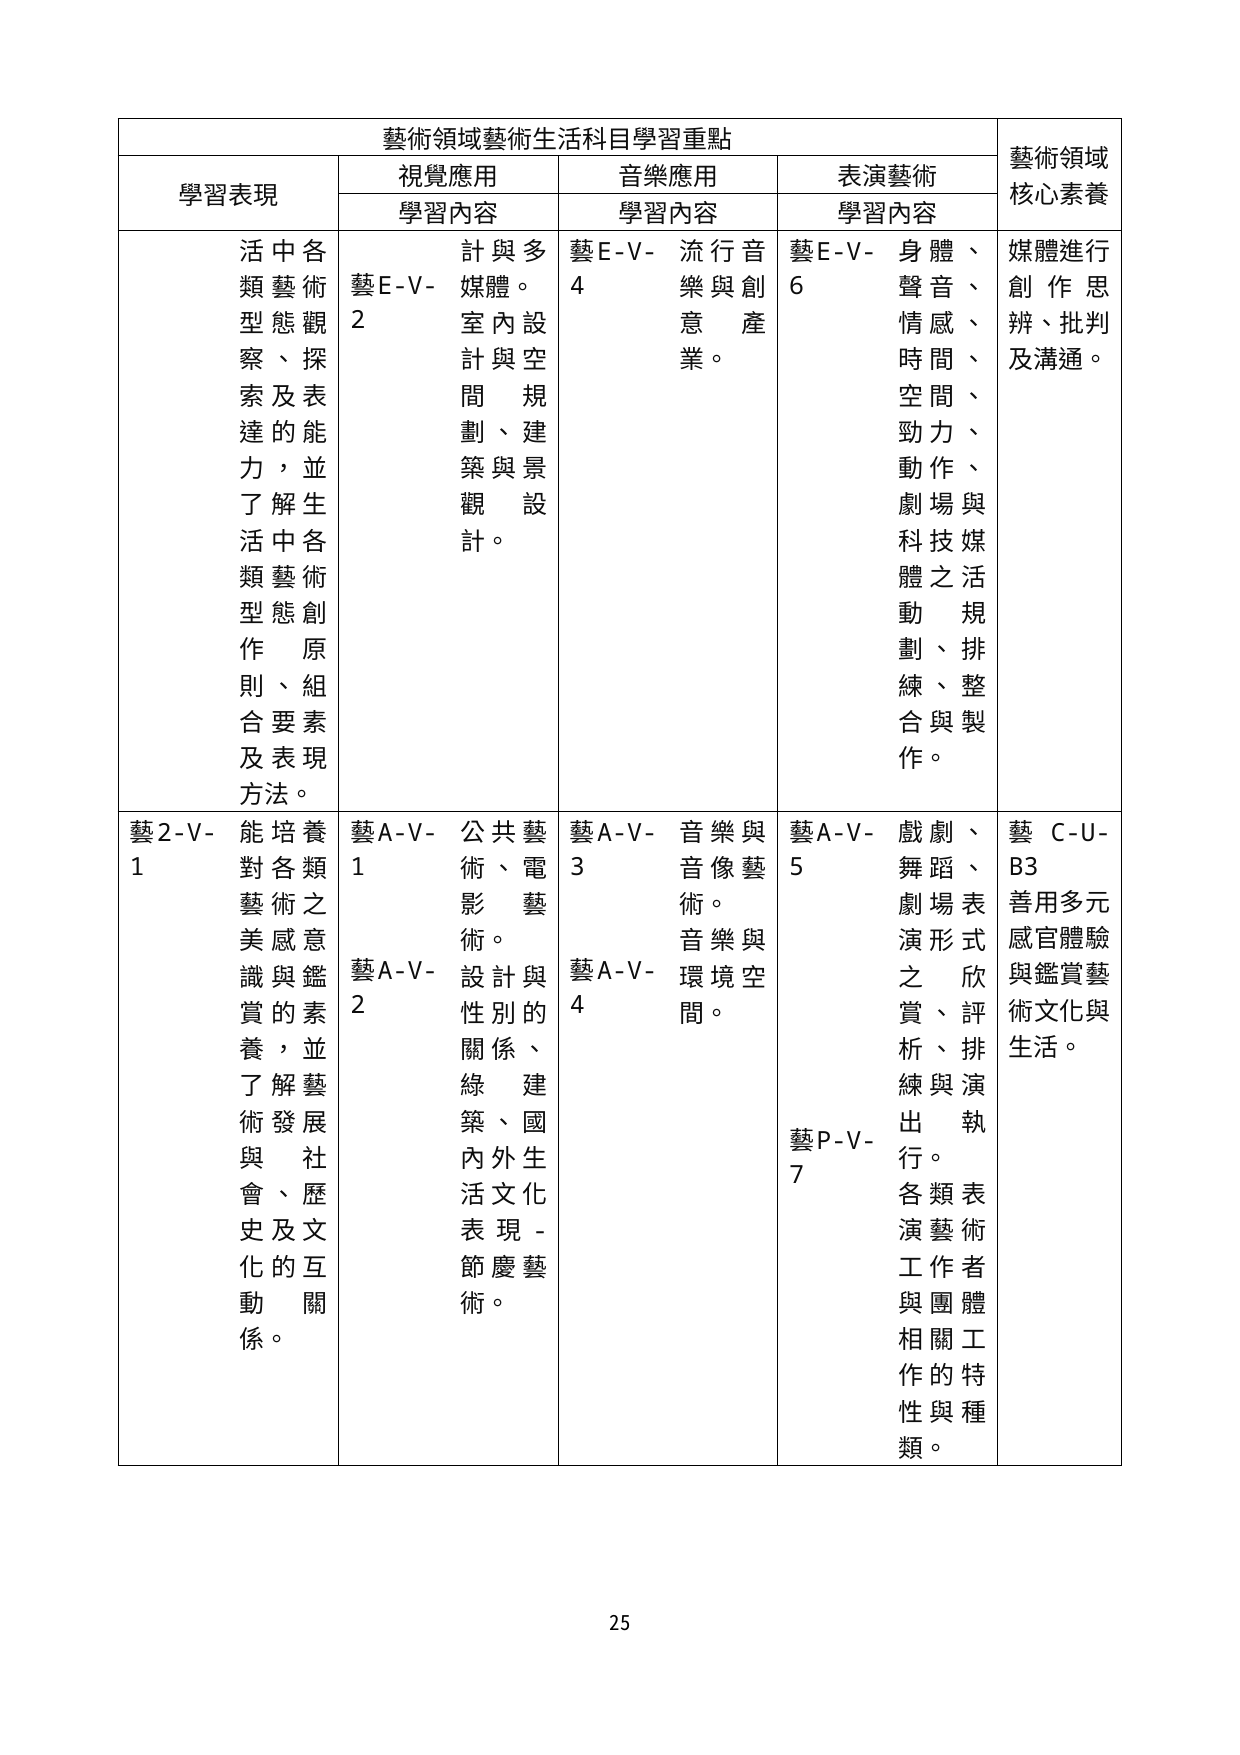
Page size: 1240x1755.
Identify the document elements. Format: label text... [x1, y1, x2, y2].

table_cell 計與多媒體。 室內設計與空間規劃、建築與景觀設計。 [449, 231, 558, 811]
table_cell 學習內容 [339, 194, 558, 230]
table_cell 活中各類藝術型態觀察、探索及表達的能力，並了解生活中各類藝術型態創作原則、組合要素及表現方法。 [228, 231, 338, 811]
table_cell 藝C-U-B3 善用多元感官體驗與鑑賞藝術文化與生活。 [998, 812, 1121, 1464]
table_cell [119, 231, 228, 811]
table_cell 藝2-V-1 [119, 812, 228, 1464]
table_header 藝術領域藝術生活科目學習重點 [119, 119, 997, 155]
table_cell 表演藝術 [778, 156, 997, 193]
table_cell 藝A-V-5 藝P-V-7 [778, 812, 887, 1464]
table_cell 視覺應用 [339, 156, 558, 193]
table_cell 藝E-V-4 [559, 231, 668, 811]
table_cell 能培養對各類藝術之美感意識與鑑賞的素養，並了解藝術發展與社會、歷史及文化的互動關係。 [228, 812, 338, 1464]
table_cell 藝E-V-2 [339, 231, 448, 811]
table_cell 學習內容 [559, 194, 777, 230]
table_cell 流行音樂與創意產業。 [668, 231, 777, 811]
table_cell 藝E-V-6 [778, 231, 887, 811]
table_cell 戲劇、舞蹈、劇場表演形式之欣賞、評析、排練與演出執行。 各類表演藝術工作者與團體相關工作的特性與種類。 [887, 812, 997, 1464]
table_cell 學習內容 [778, 194, 997, 230]
table_cell 音樂與音像藝術。 音樂與環境空間。 [668, 812, 777, 1464]
table_cell 媒體進行創作思辨、批判及溝通。 [998, 231, 1121, 811]
table_cell 學習表現 [119, 156, 338, 230]
table_cell 身體、聲音、情感、時間、空間、勁力、動作、劇場與科技媒體之活動規劃、排練、整合與製作。 [887, 231, 997, 811]
table_cell 藝A-V-1 藝A-V-2 [339, 812, 448, 1464]
table_cell 公共藝術、電影藝術。 設計與性別的關係、綠建築、國內外生活文化表現-節慶藝術。 [449, 812, 558, 1464]
table_cell 音樂應用 [559, 156, 777, 193]
table_cell 藝A-V-3 藝A-V-4 [559, 812, 668, 1464]
table_header 藝術領域 核心素養 [998, 119, 1121, 230]
